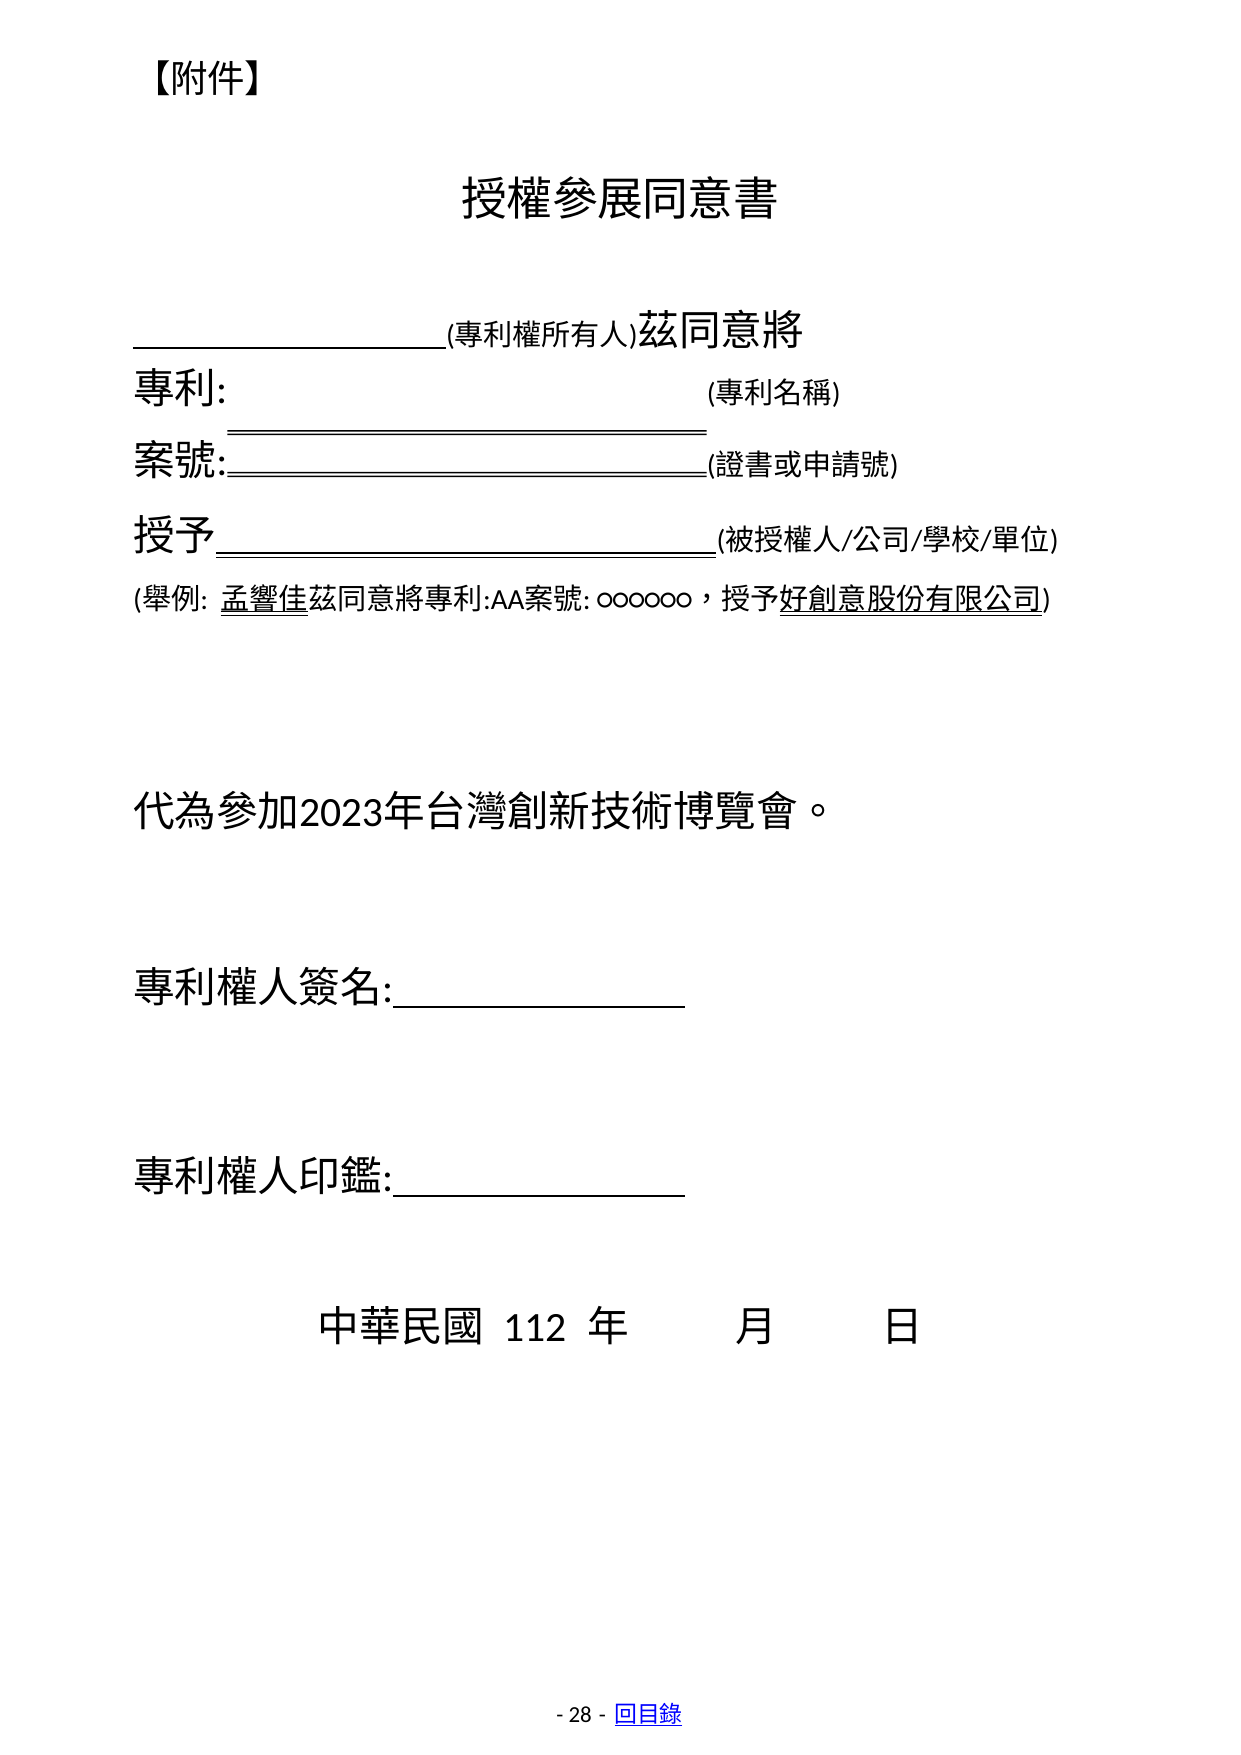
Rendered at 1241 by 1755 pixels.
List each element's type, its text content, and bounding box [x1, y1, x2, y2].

text 專利權人印鑑: [133, 1131, 1241, 1207]
text 【附件】 [133, 37, 1241, 106]
text 中華民國 112 年 月 日 [0, 1280, 1241, 1357]
text 代為參加2023年台灣創新技術博覽會。專利權人簽名: [133, 778, 843, 1014]
text 授予 (被授權人/公司/學校/單位) [133, 490, 1241, 566]
text 授權參展同意書 [125, 149, 1115, 232]
text 案號: (證書或申請號) [133, 415, 1241, 490]
text (專利權所有人)茲同意將專利: (專利名稱) [133, 298, 842, 415]
text (舉例: 孟響佳茲同意將專利:AA案號: ○○○○○○，授予好創意股份有限公司) [133, 575, 1241, 618]
